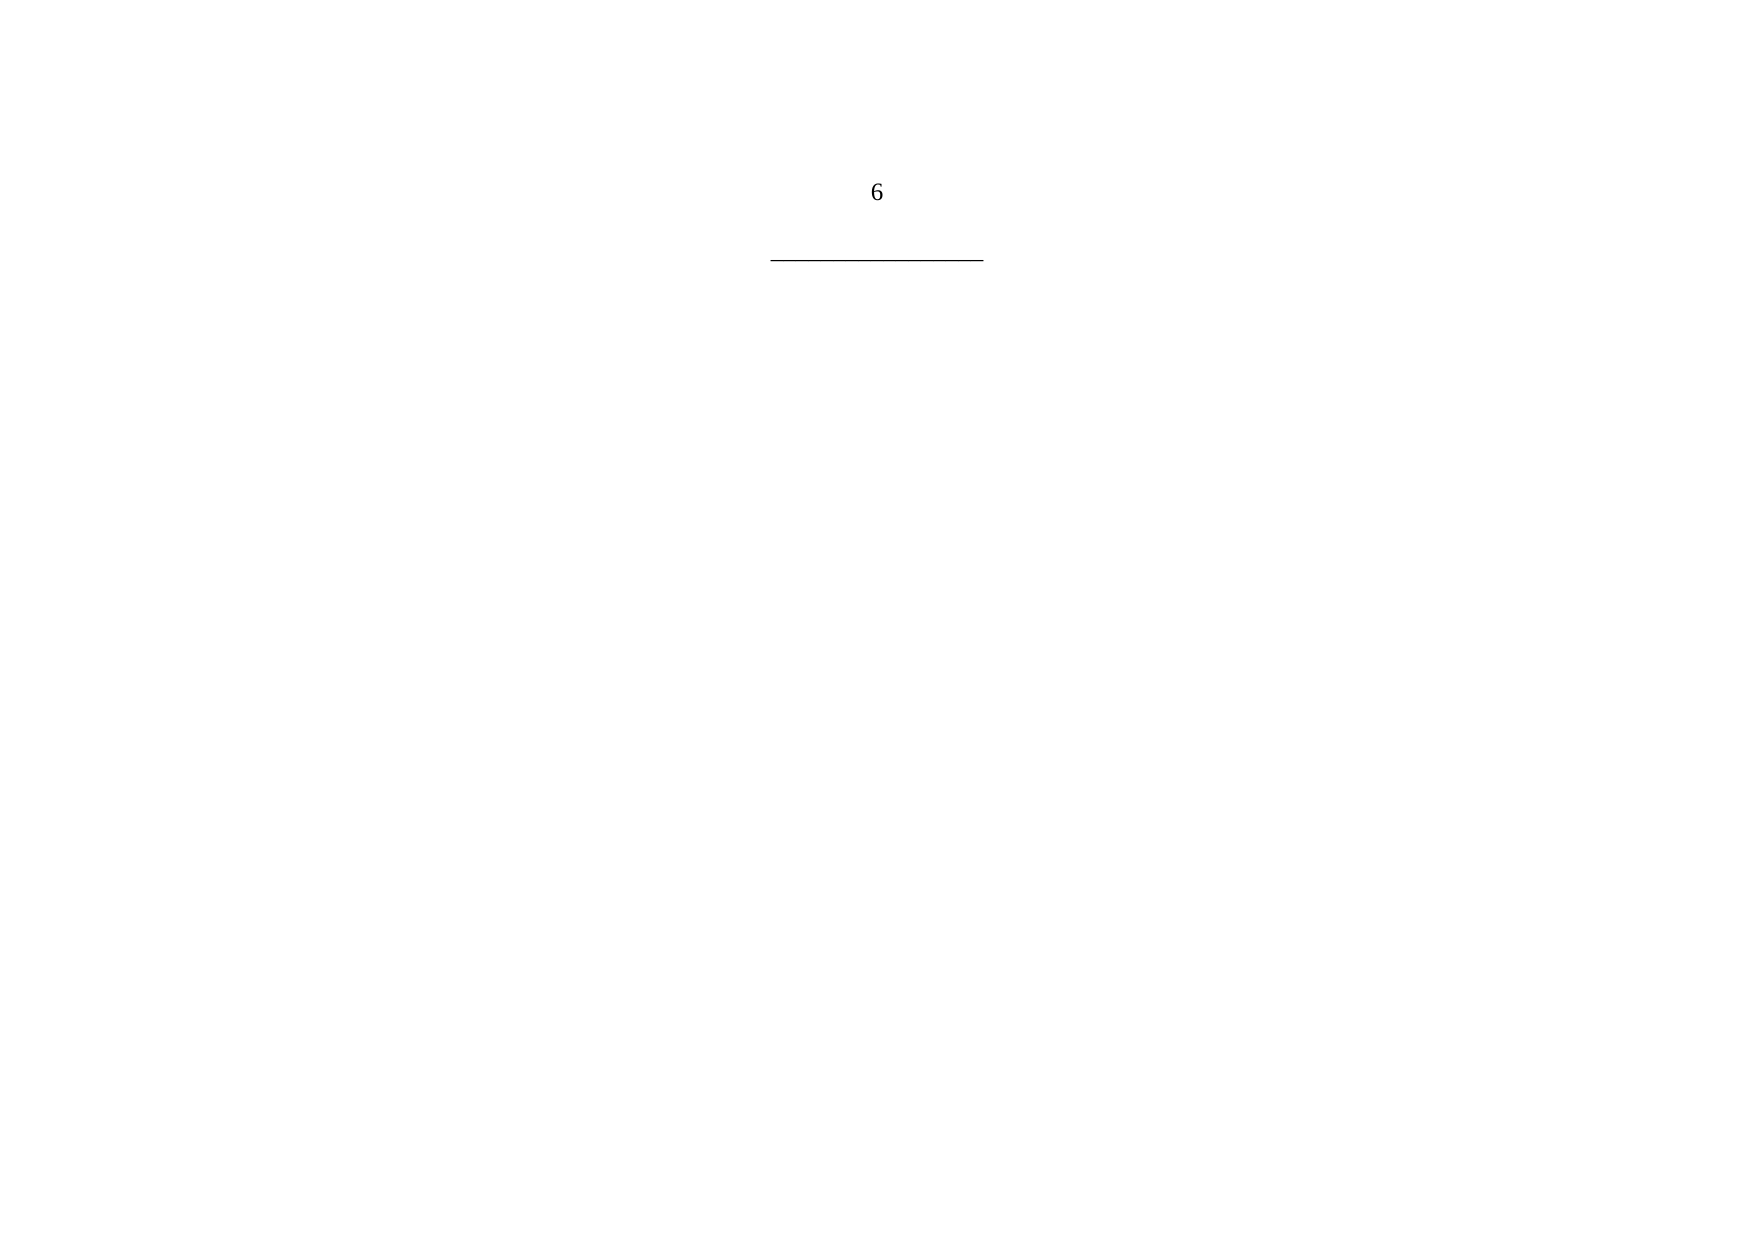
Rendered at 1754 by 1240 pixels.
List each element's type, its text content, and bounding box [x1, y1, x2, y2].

text _________________ [118, 235, 1635, 263]
